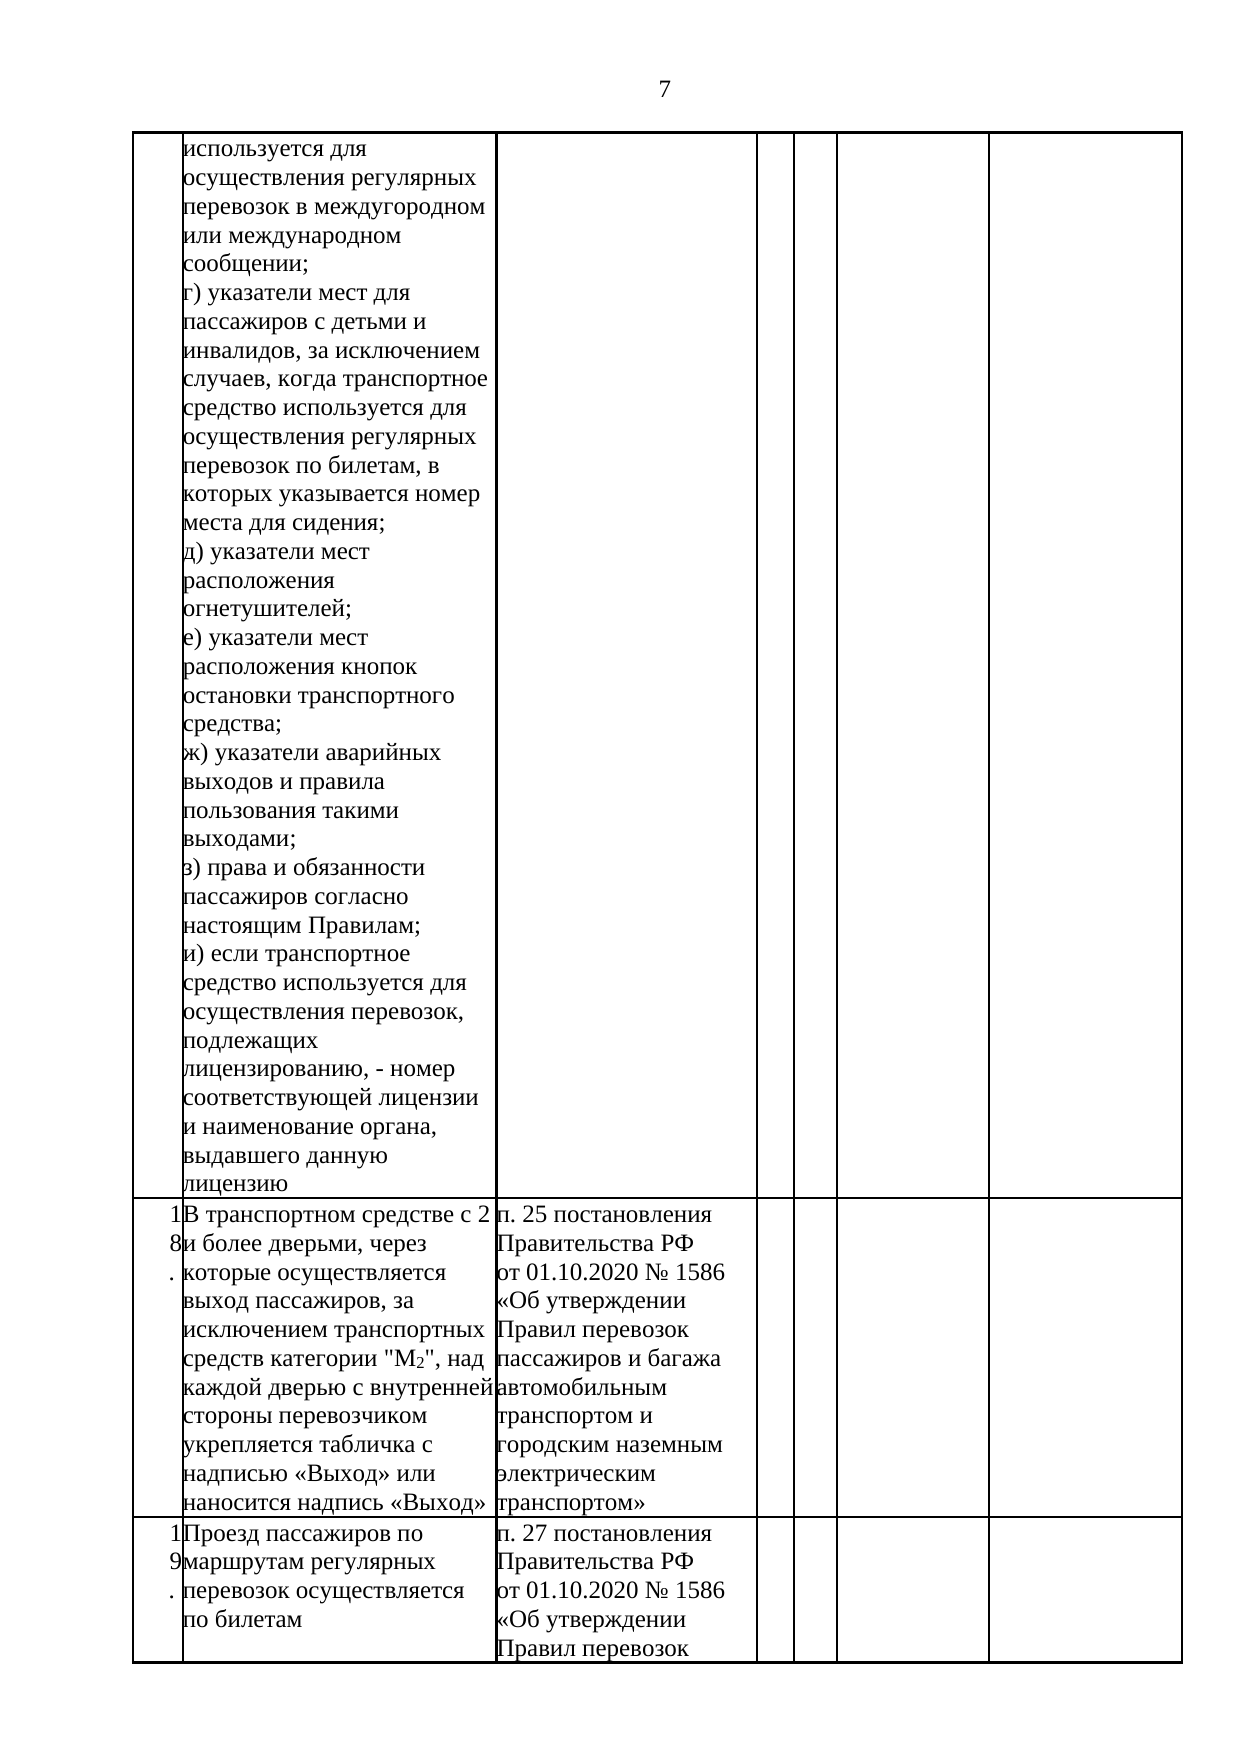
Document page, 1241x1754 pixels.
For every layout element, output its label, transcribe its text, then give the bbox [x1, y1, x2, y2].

table_cell [134, 134, 182, 1197]
table_cell [795, 1199, 836, 1516]
table_cell [134, 1518, 182, 1661]
table_cell [134, 1199, 182, 1516]
table_cell [990, 1199, 1181, 1516]
table_cell п. 25 постановления Правительства РФ от 01.10.2020 № 1586 «Об утверждении Правил перевозок пассажиров и багажа автомобильным транспортом и городским наземным электрическим транспортом» [498, 1199, 756, 1516]
table_cell [838, 1199, 988, 1516]
table_cell [498, 134, 756, 1197]
table_cell [758, 134, 793, 1197]
table_cell п. 27 постановления Правительства РФ от 01.10.2020 № 1586 «Об утверждении Правил перевозок [498, 1518, 756, 1661]
table_cell Проезд пассажиров по маршрутам регулярных перевозок осуществляется по билетам [184, 1518, 495, 1661]
table_cell [758, 1518, 793, 1661]
table_cell [838, 134, 988, 1197]
table_cell [990, 134, 1181, 1197]
table_cell [990, 1518, 1181, 1661]
table_cell [795, 134, 836, 1197]
table_cell [838, 1518, 988, 1661]
table_cell [758, 1199, 793, 1516]
table_cell [795, 1518, 836, 1661]
table_cell В транспортном средстве с 2 и более дверьми, через которые осуществляется выход пассажиров, за исключением транспортных средств категории "M2", над каждой дверью с внутренней стороны перевозчиком укрепляется табличка с надписью «Выход» или наносится надпись «Выход» [184, 1199, 495, 1516]
